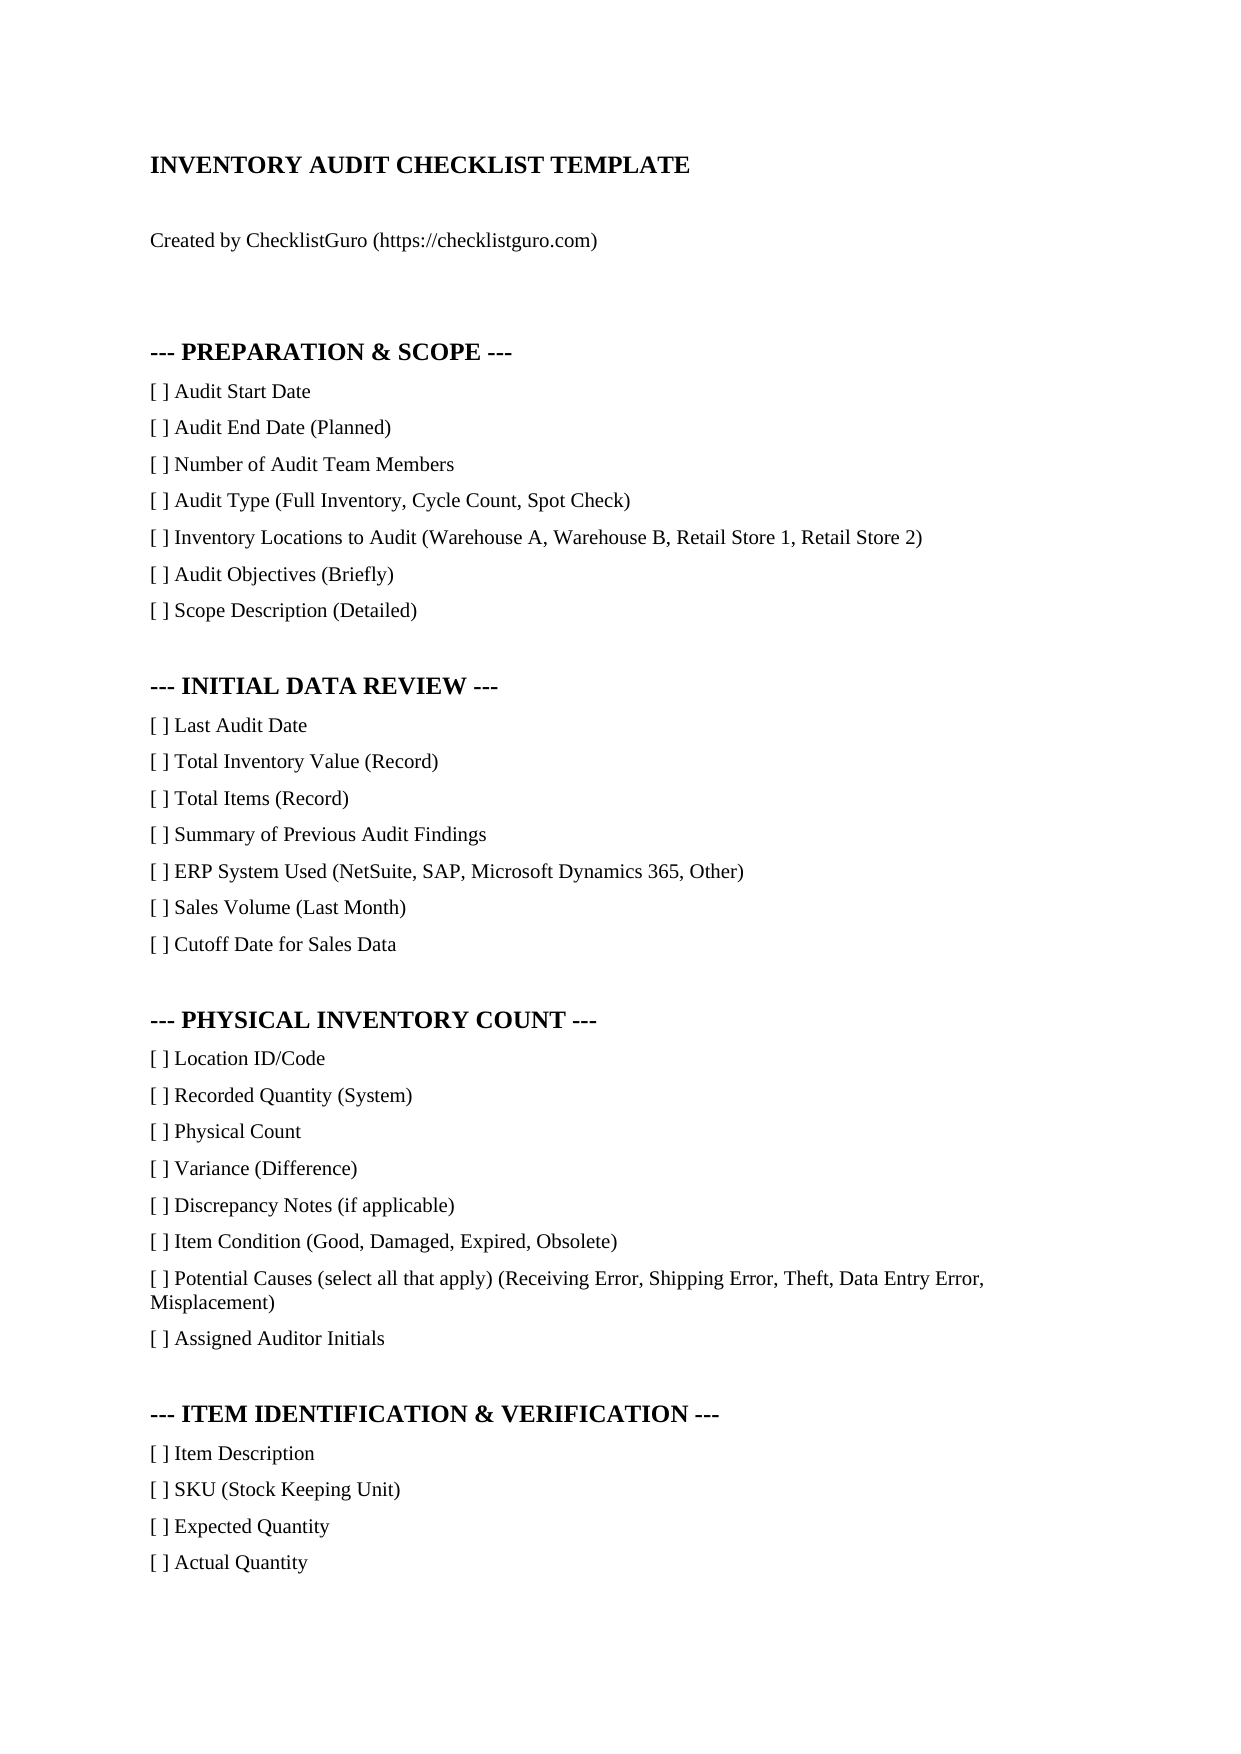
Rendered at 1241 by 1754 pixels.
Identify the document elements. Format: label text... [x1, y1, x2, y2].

text [ ] Location ID/Code [150, 1046, 1090, 1070]
text [ ] Audit End Date (Planned) [150, 415, 1090, 439]
text [ ] Summary of Previous Audit Findings [150, 822, 1090, 846]
text --- INITIAL DATA REVIEW --- [150, 671, 1090, 700]
text [ ] Assigned Auditor Initials [150, 1326, 1090, 1350]
text [ ] Number of Audit Team Members [150, 452, 1090, 476]
text [ ] Cutoff Date for Sales Data [150, 932, 1090, 956]
text [ ] Potential Causes (select all that apply) (Receiving Error, Shipping Error, Theft, Data Entry Error, Misplacement) [150, 1266, 1090, 1314]
text [ ] Item Description [150, 1441, 1090, 1465]
text [ ] Recorded Quantity (System) [150, 1083, 1090, 1107]
text [ ] Physical Count [150, 1119, 1090, 1143]
text INVENTORY AUDIT CHECKLIST TEMPLATE [150, 150, 1090, 179]
text [ ] Inventory Locations to Audit (Warehouse A, Warehouse B, Retail Store 1, Retail Store 2) [150, 525, 1090, 549]
text [ ] Audit Objectives (Briefly) [150, 562, 1090, 586]
text [ ] Expected Quantity [150, 1514, 1090, 1538]
text [ ] Audit Start Date [150, 379, 1090, 403]
text [ ] ERP System Used (NetSuite, SAP, Microsoft Dynamics 365, Other) [150, 859, 1090, 883]
text [ ] Last Audit Date [150, 712, 1090, 737]
text --- PREPARATION & SCOPE --- [150, 337, 1090, 366]
text [ ] SKU (Stock Keeping Unit) [150, 1477, 1090, 1501]
text [ ] Audit Type (Full Inventory, Cycle Count, Spot Check) [150, 488, 1090, 512]
text [ ] Item Condition (Good, Damaged, Expired, Obsolete) [150, 1229, 1090, 1253]
text [ ] Actual Quantity [150, 1550, 1090, 1574]
text [ ] Discrepancy Notes (if applicable) [150, 1192, 1090, 1217]
text Created by ChecklistGuro (https://checklistguro.com) [150, 228, 1090, 252]
text [ ] Sales Volume (Last Month) [150, 895, 1090, 919]
text --- ITEM IDENTIFICATION & VERIFICATION --- [150, 1399, 1090, 1428]
text [ ] Variance (Difference) [150, 1156, 1090, 1180]
text [ ] Total Inventory Value (Record) [150, 749, 1090, 773]
text --- PHYSICAL INVENTORY COUNT --- [150, 1005, 1090, 1034]
text [ ] Total Items (Record) [150, 786, 1090, 810]
text [ ] Scope Description (Detailed) [150, 598, 1090, 622]
